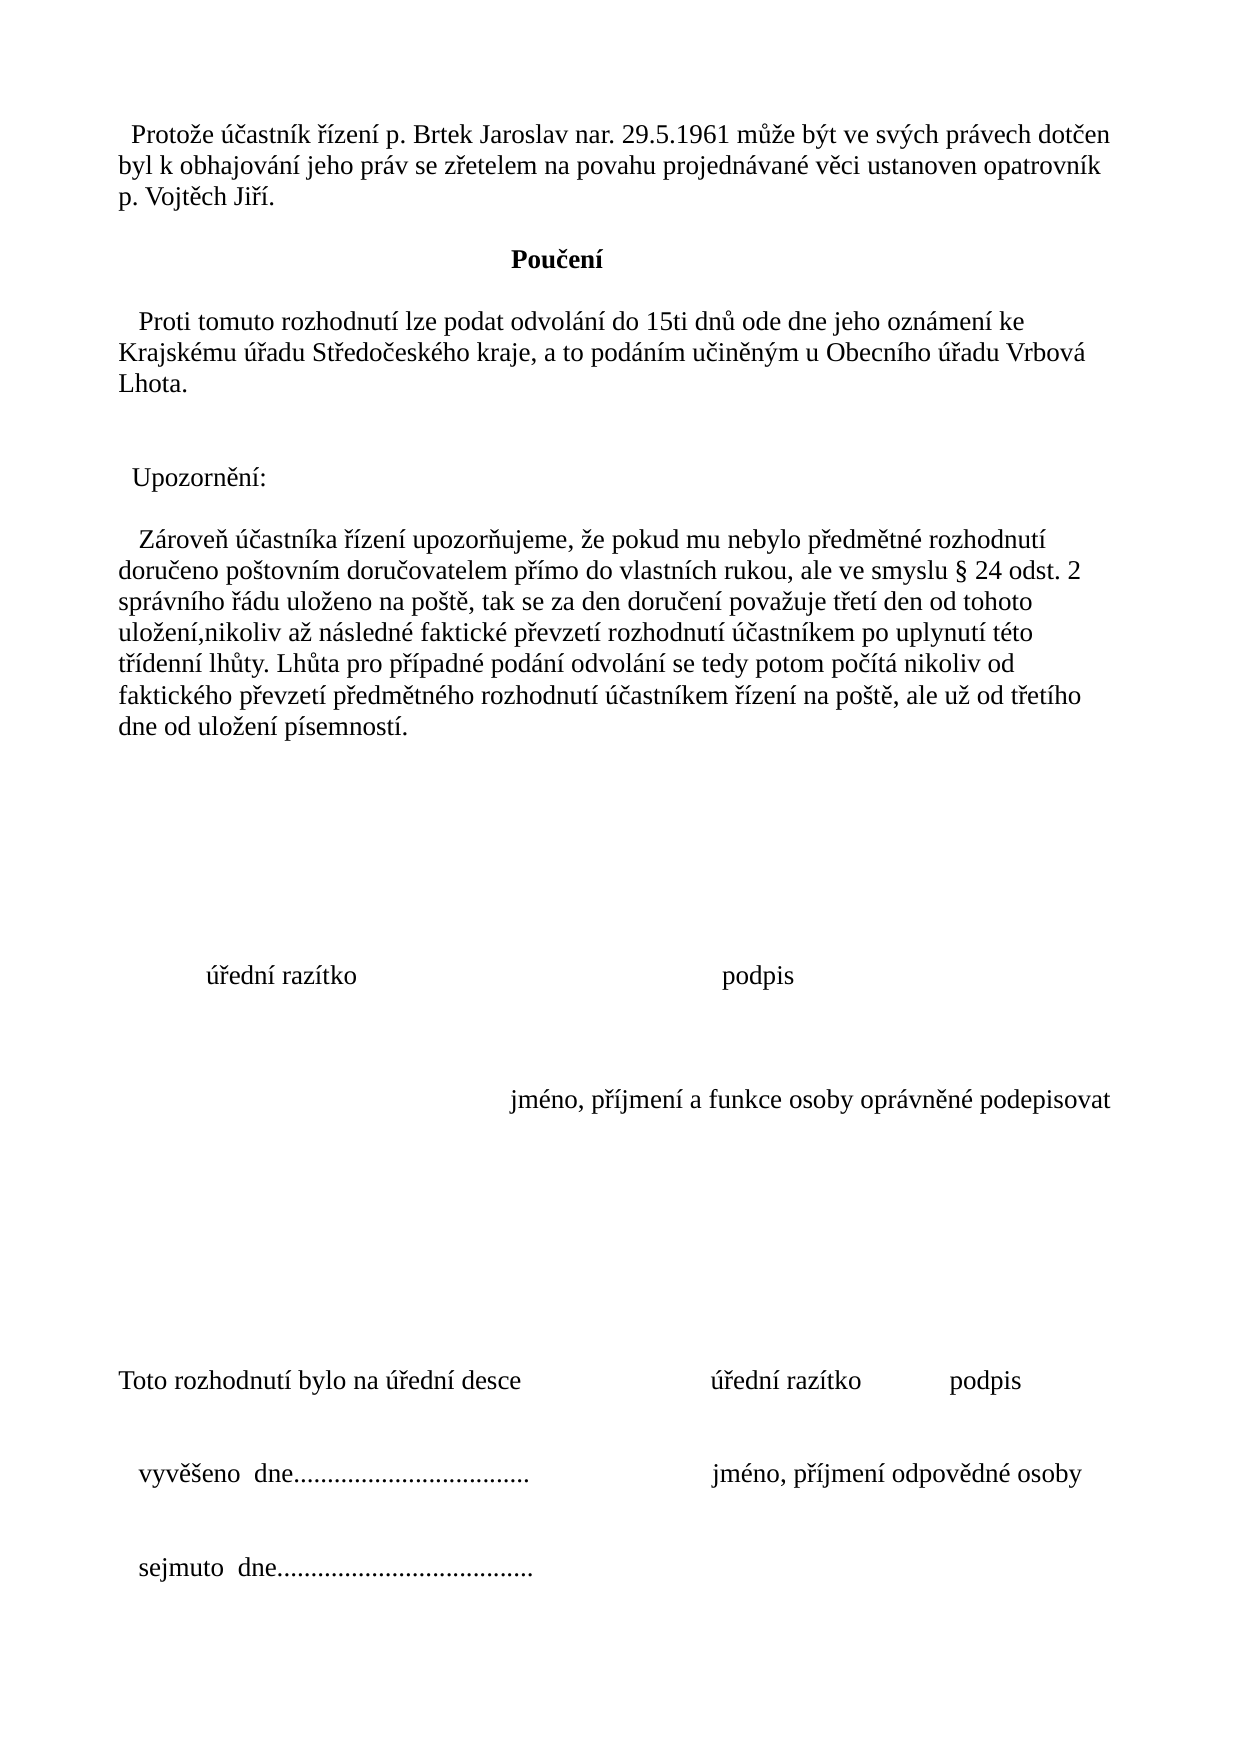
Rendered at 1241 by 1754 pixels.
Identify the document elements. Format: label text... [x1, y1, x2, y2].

text Poučení [118, 243, 1122, 274]
text Toto rozhodnutí bylo na úřední desce úřední razítko podpis [118, 1364, 1122, 1395]
text Protože účastník řízení p. Brtek Jaroslav nar. 29.5.1961 může být ve svých právech dotčen byl k obhajování jeho práv se zřetelem na povahu projednávané věci ustanoven opatrovník p. Vojtěch Jiří. [118, 118, 1122, 212]
text Upozornění: [118, 461, 1122, 492]
text Zároveň účastníka řízení upozorňujeme, že pokud mu nebylo předmětné rozhodnutí doručeno poštovním doručovatelem přímo do vlastních rukou, ale ve smyslu § 24 odst. 2 správního řádu uloženo na poště, tak se za den doručení považuje třetí den od tohoto uložení,nikoliv až následné faktické převzetí rozhodnutí účastníkem po uplynutí této třídenní lhůty. Lhůta pro případné podání odvolání se tedy potom počítá nikoliv od faktického převzetí předmětného rozhodnutí účastníkem řízení na poště, ale už od třetího dne od uložení písemností. [118, 523, 1122, 741]
text vyvěšeno dne................................... jméno, příjmení odpovědné osoby [118, 1457, 1122, 1488]
text sejmuto dne...................................... [118, 1551, 1122, 1582]
text úřední razítko podpis [118, 959, 1122, 990]
text Proti tomuto rozhodnutí lze podat odvolání do 15ti dnů ode dne jeho oznámení ke Krajskému úřadu Středočeského kraje, a to podáním učiněným u Obecního úřadu Vrbová Lhota. [118, 305, 1122, 398]
text jméno, příjmení a funkce osoby oprávněné podepisovat [118, 1084, 1122, 1115]
